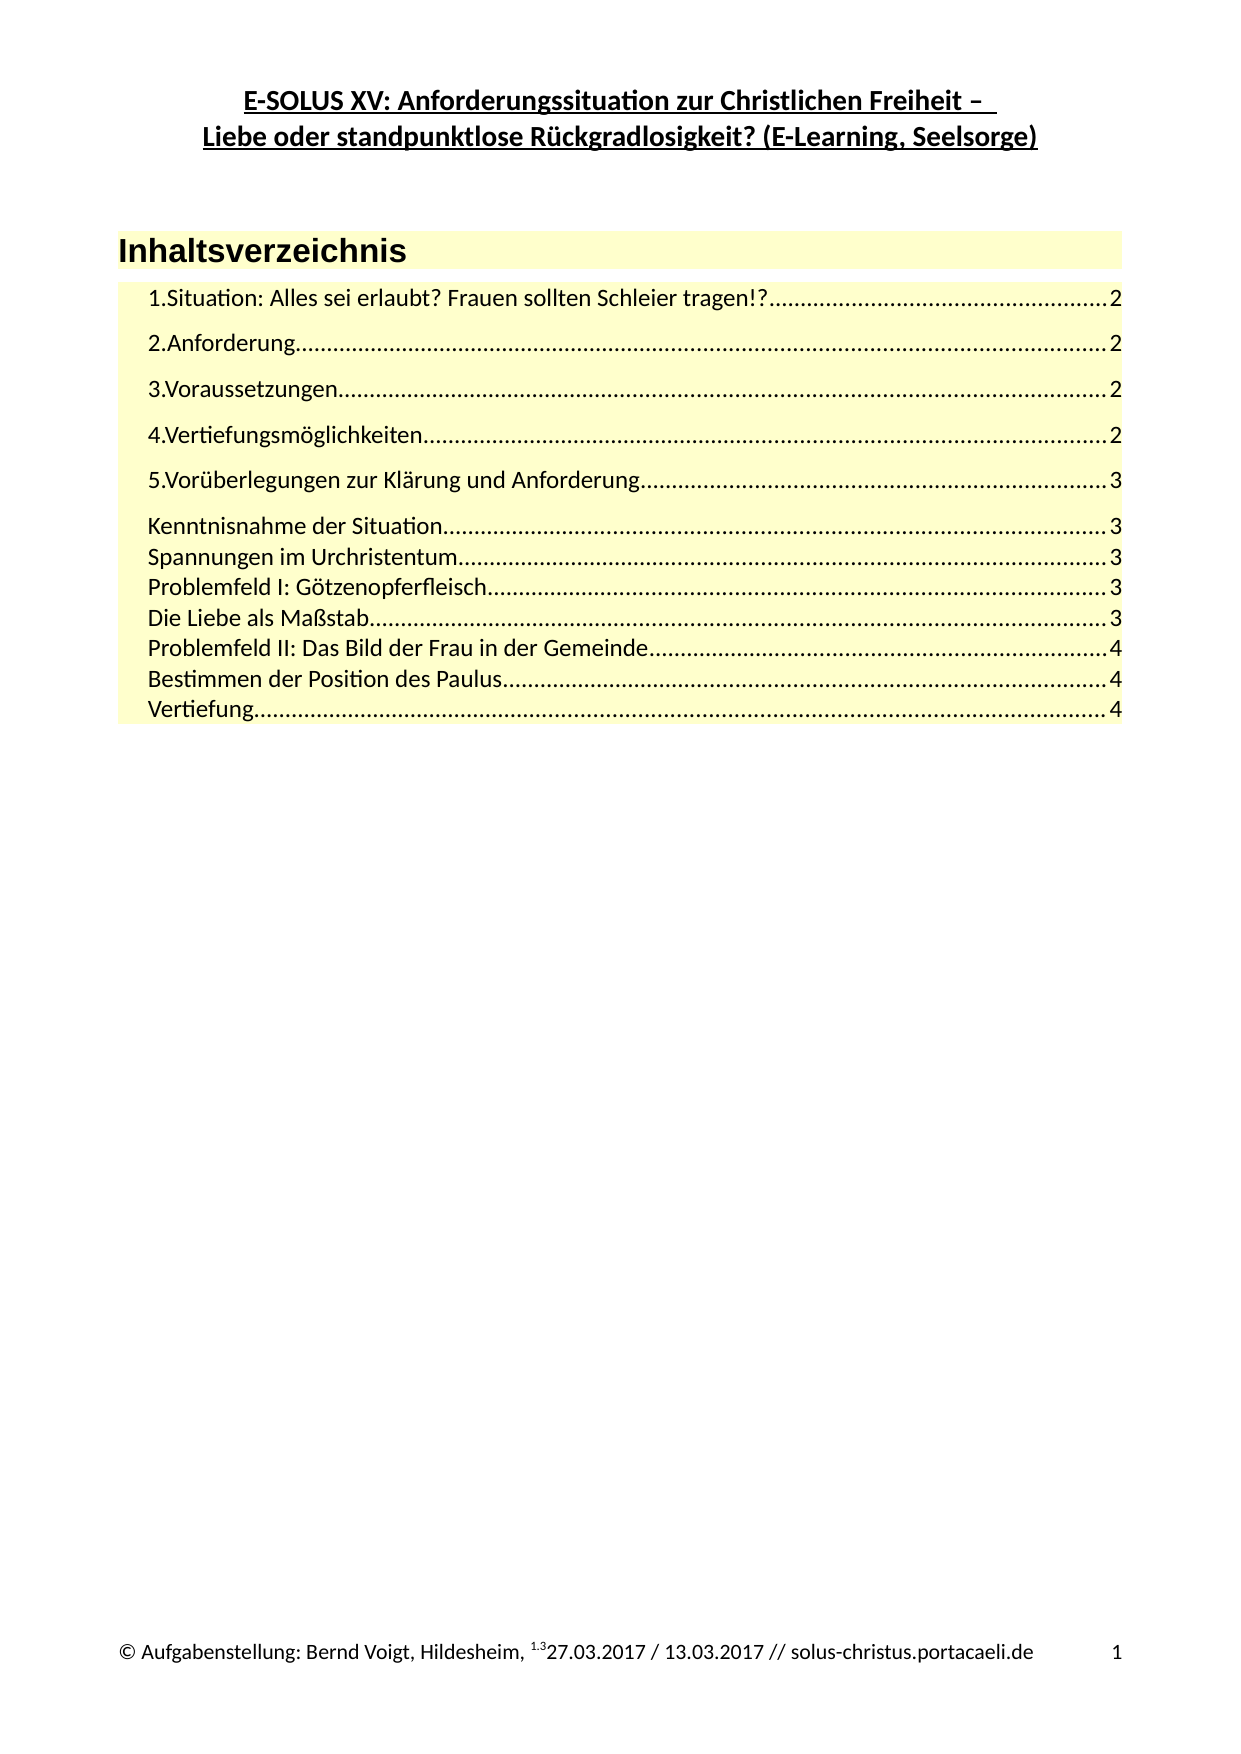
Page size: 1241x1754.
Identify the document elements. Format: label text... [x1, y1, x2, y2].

text Problemfeld I: Götzenopferfleisch 3 [148, 571, 1122, 602]
text Vertiefung 4 [148, 693, 1122, 724]
text 2.Anforderung 2 [148, 327, 1122, 358]
text 1.Situation: Alles sei erlaubt? Frauen sollten Schleier tragen!? 2 [148, 282, 1122, 312]
text Die Liebe als Maßstab 3 [148, 602, 1122, 632]
text 4.Vertiefungsmöglichkeiten 2 [148, 419, 1122, 449]
text Problemfeld II: Das Bild der Frau in der Gemeinde 4 [148, 632, 1122, 663]
text 3.Voraussetzungen 2 [148, 373, 1122, 404]
subtitle Inhaltsverzeichnis [118, 231, 1122, 269]
text 5.Vorüberlegungen zur Klärung und Anforderung 3 [148, 465, 1122, 495]
text Kenntnisnahme der Situation 3 [148, 510, 1122, 541]
text Spannungen im Urchristentum 3 [148, 541, 1122, 571]
text Bestimmen der Position des Paulus 4 [148, 663, 1122, 693]
